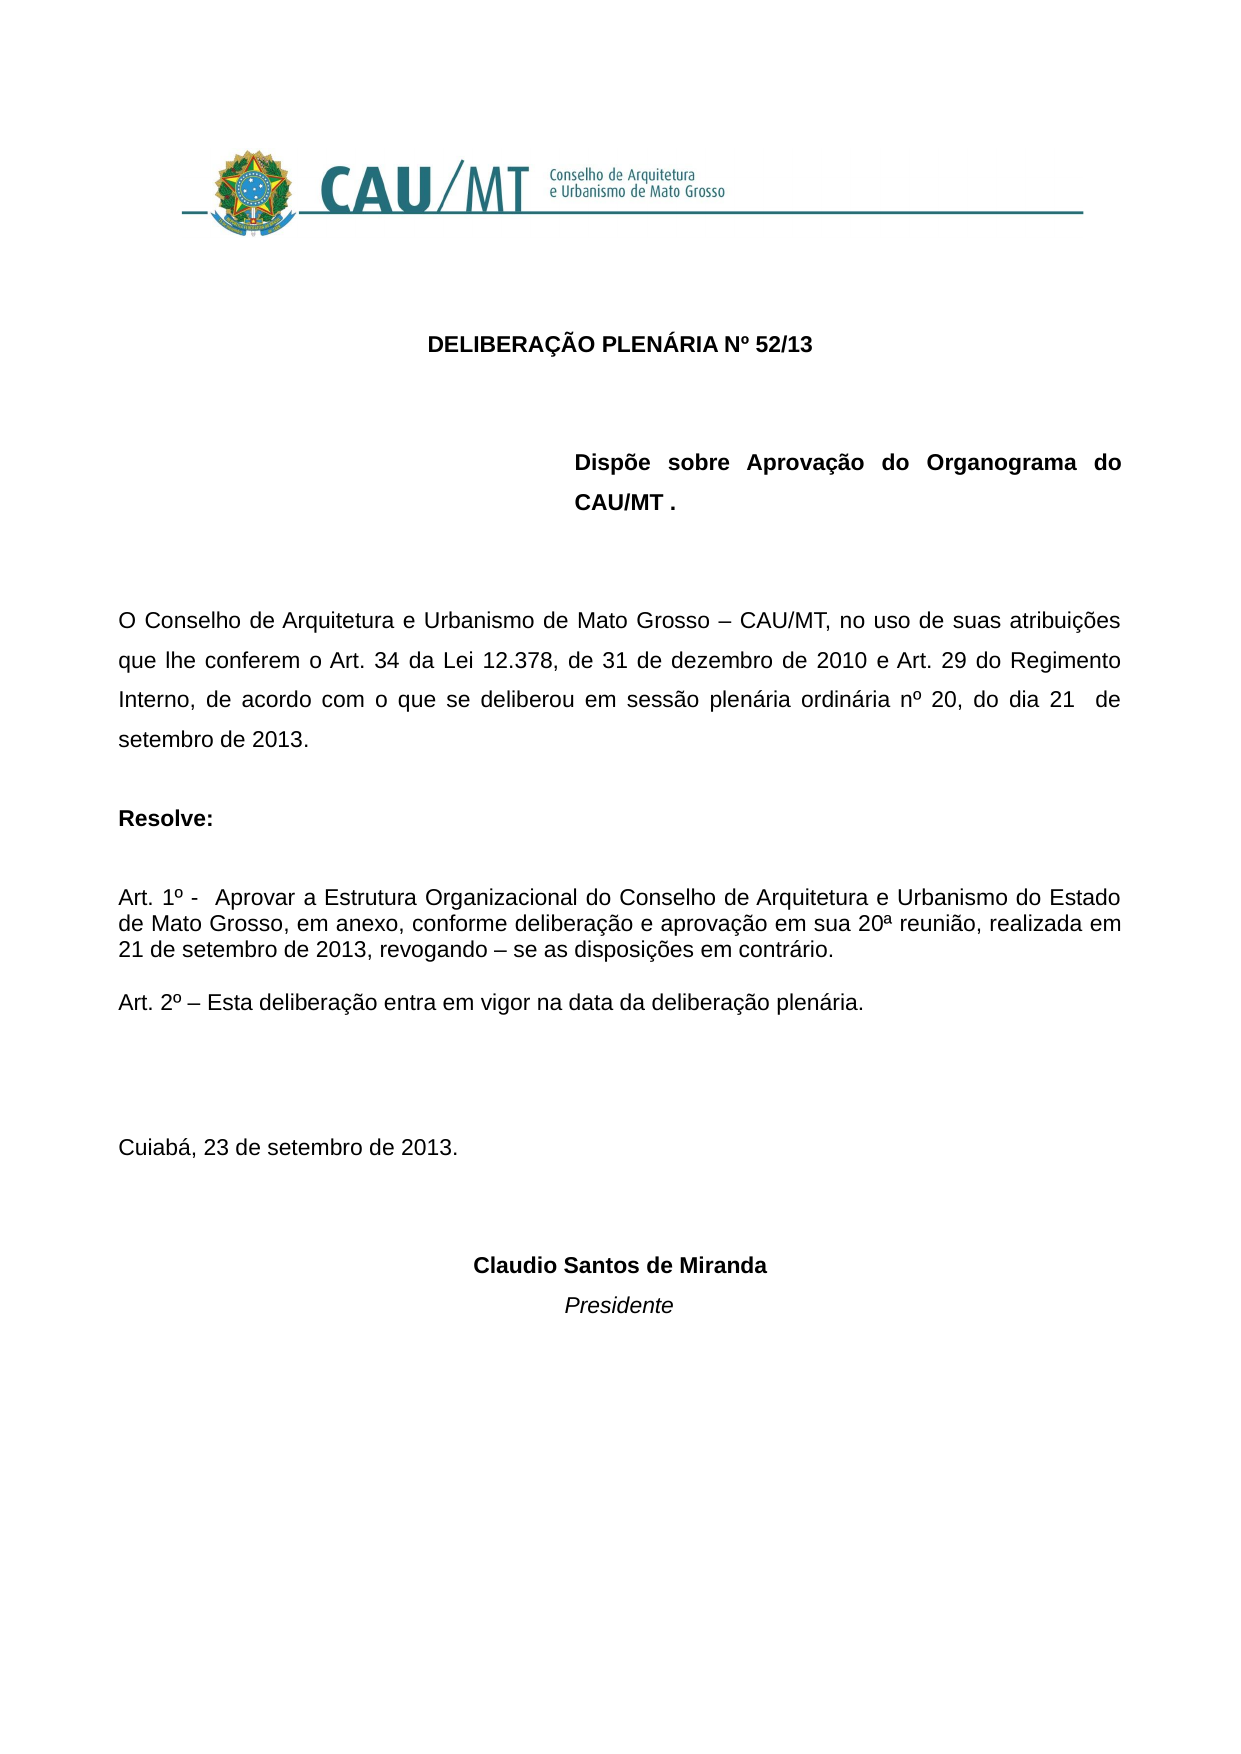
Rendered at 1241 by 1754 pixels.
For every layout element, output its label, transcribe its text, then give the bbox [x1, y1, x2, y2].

text Resolve: [118, 804, 1122, 831]
text DELIBERAÇÃO PLENÁRIA Nº 52/13 [118, 331, 1122, 357]
text Cuiabá, 23 de setembro de 2013. [118, 1134, 1122, 1160]
text O Conselho de Arquitetura e Urbanismo de Mato Grosso – CAU/MT, no uso de suas atribuições que lhe conferem o Art. 34 da Lei 12.378, de 31 de dezembro de 2010 e Art. 29 do Regimento Interno, de acordo com o que se deliberou em sessão plenária ordinária nº 20, do dia 21 de setembro de 2013. [118, 607, 1122, 752]
text Art. 1º - Aprovar a Estrutura Organizacional do Conselho de Arquitetura e Urbanismo do Estado de Mato Grosso, em anexo, conforme deliberação e aprovação em sua 20ª reunião, realizada em 21 de setembro de 2013, revogando – se as disposições em contrário. [118, 883, 1122, 963]
text Art. 2º – Esta deliberação entra em vigor na data da deliberação plenária. [118, 989, 1122, 1015]
picture [181, 148, 1084, 238]
text Claudio Santos de Miranda [118, 1252, 1122, 1278]
text Presidente [118, 1292, 1122, 1318]
text Dispõe sobre Aprovação do Organograma do CAU/MT . [574, 449, 1122, 515]
